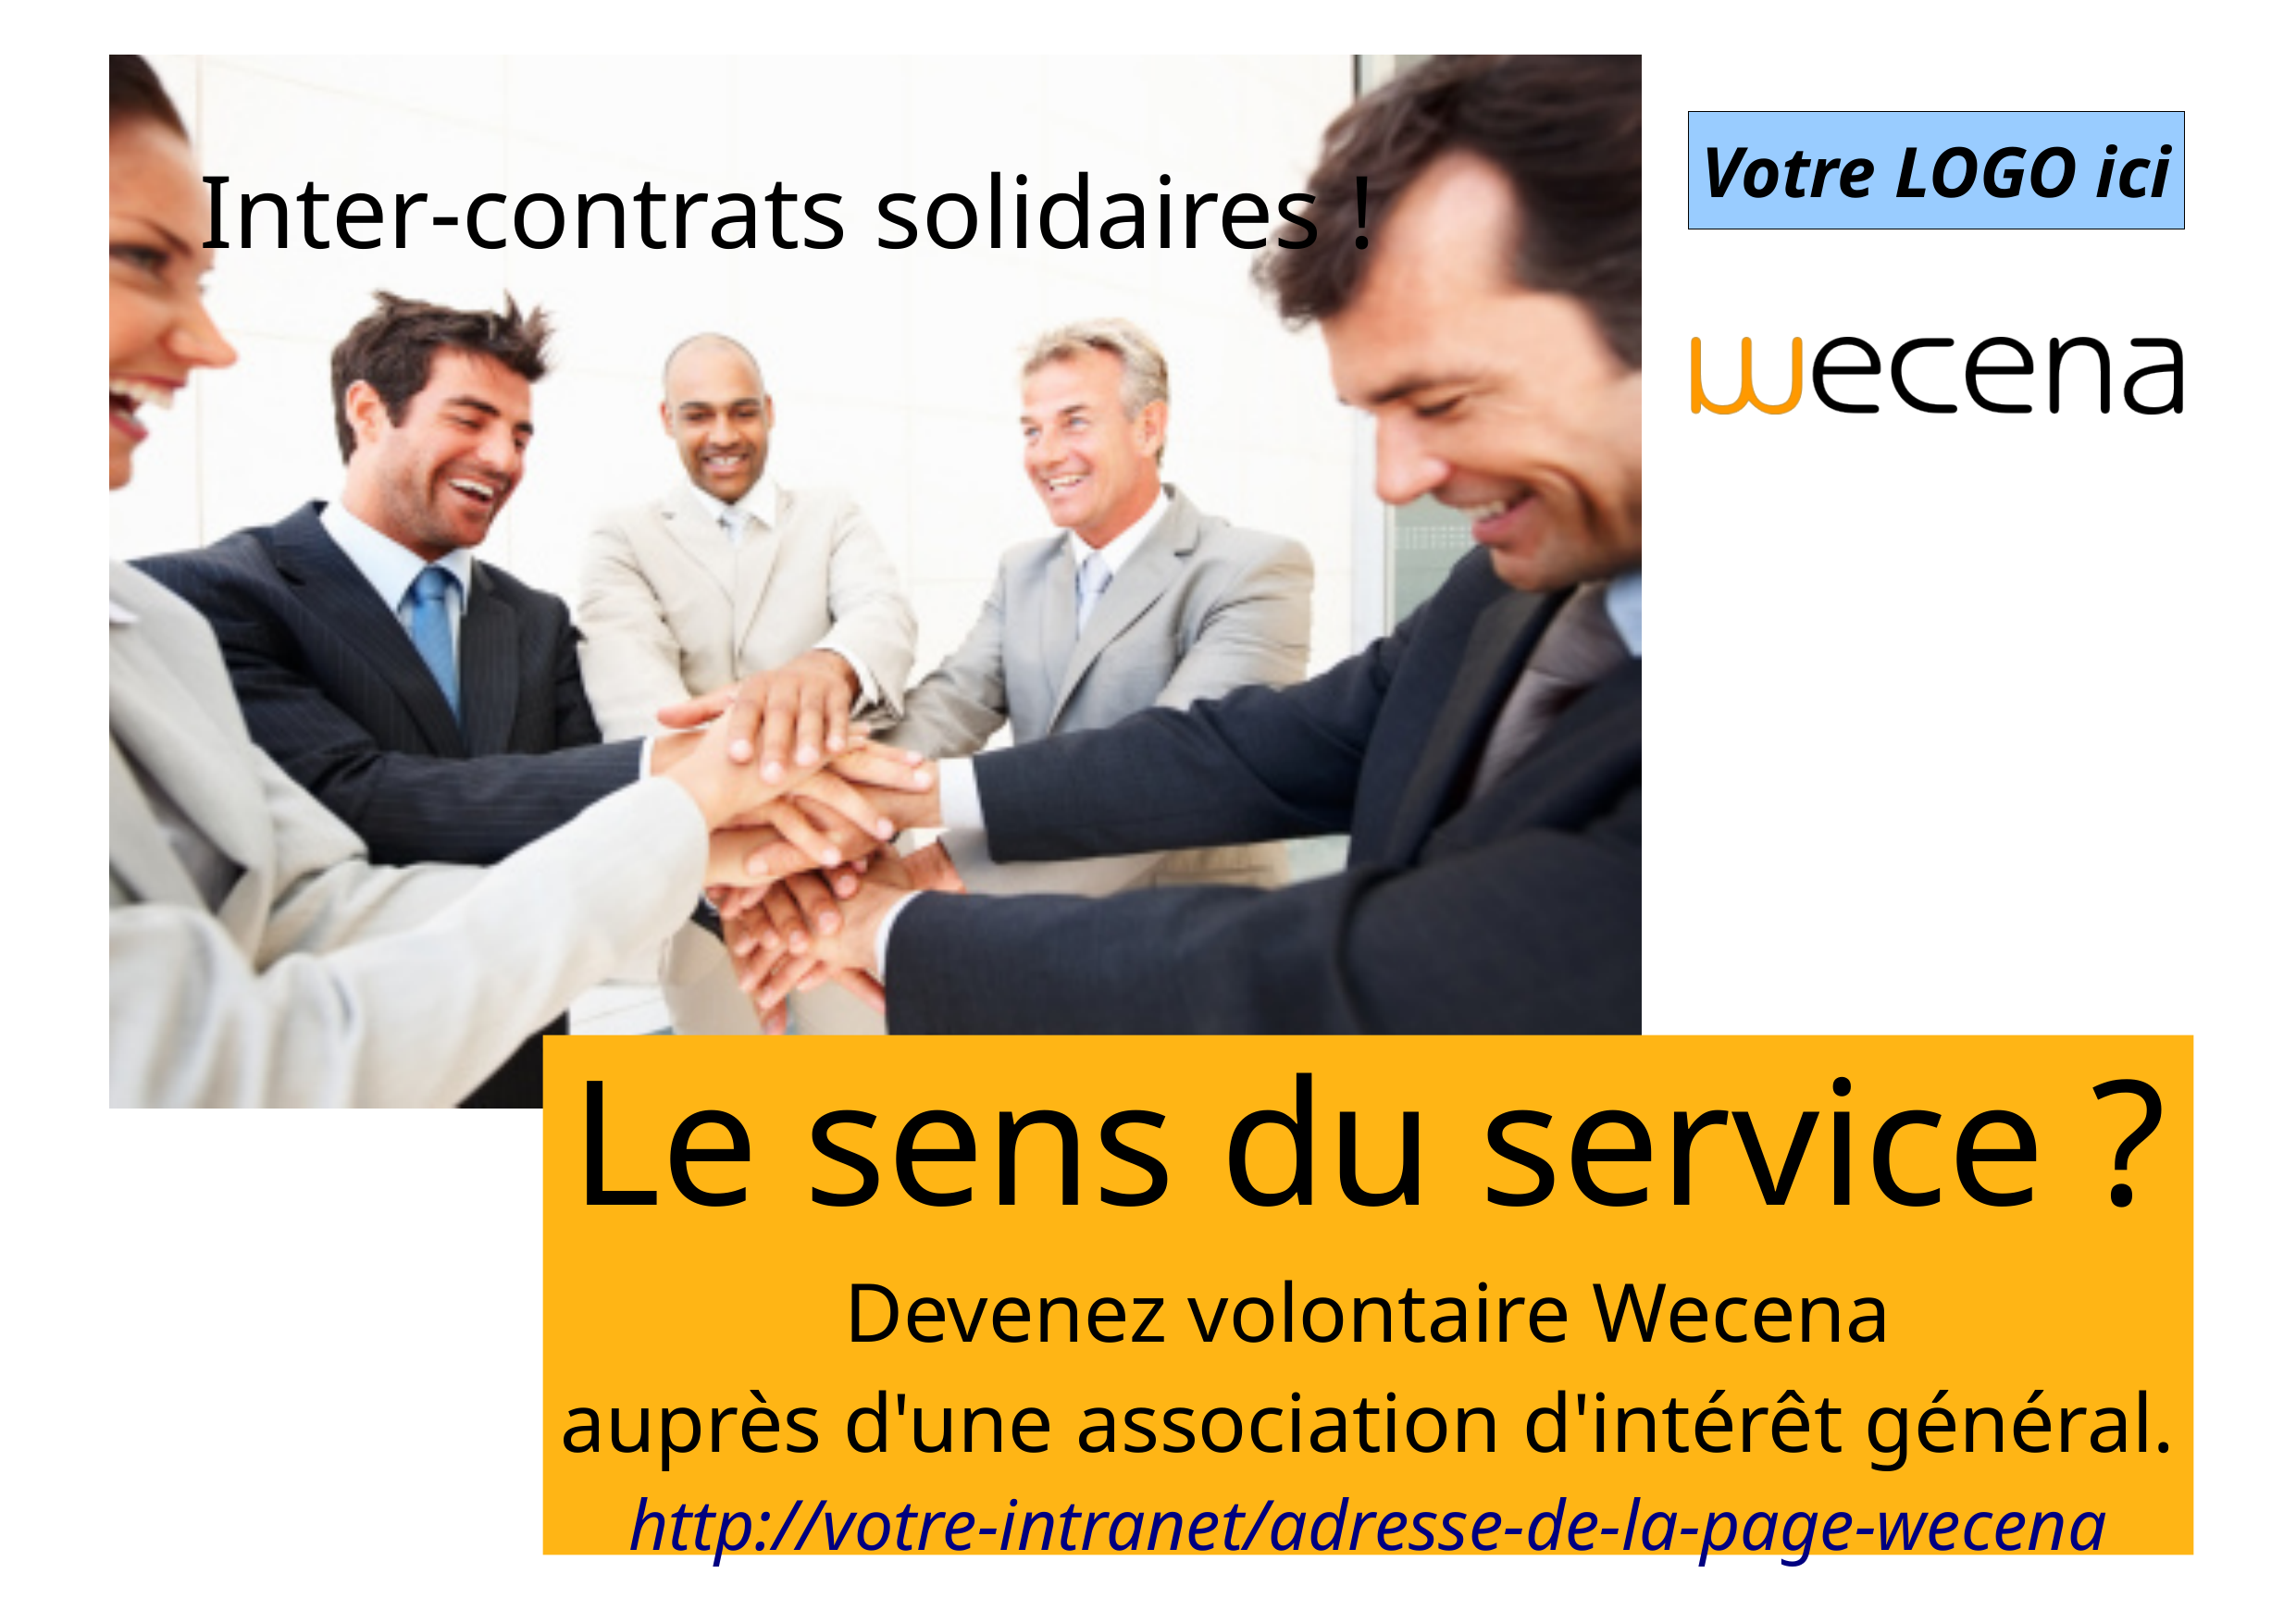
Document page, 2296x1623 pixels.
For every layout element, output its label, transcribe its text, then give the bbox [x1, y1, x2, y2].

text Inter-contrats solidaires ! [1642, 141, 2186, 278]
picture [109, 55, 1642, 1109]
picture [1691, 337, 2183, 415]
